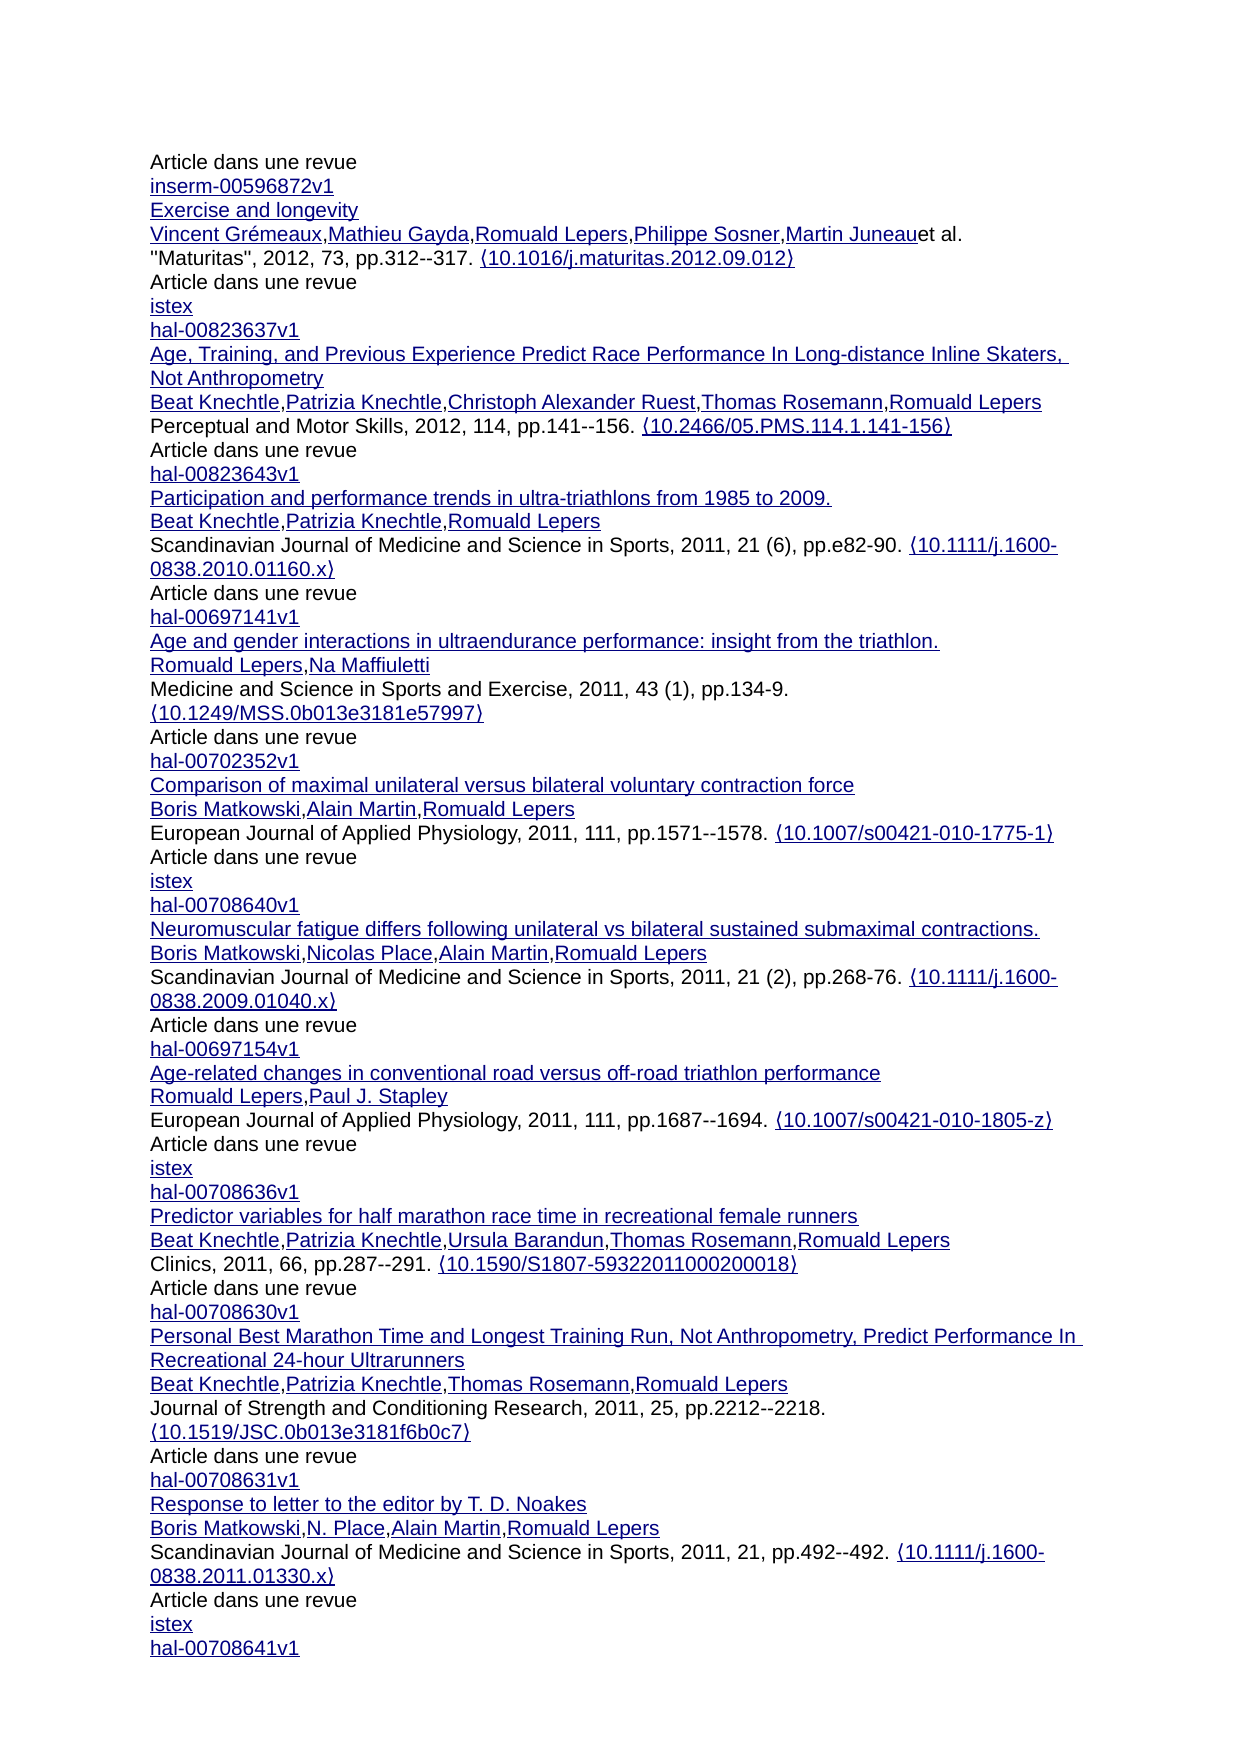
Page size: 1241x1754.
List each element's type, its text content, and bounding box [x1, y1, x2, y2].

table_cell Age, Training, and Previous Experience Predict Race Performance In Long-distance Inline Skaters, Not Anthropometry Beat Knechtle,Patrizia Knechtle,Christoph Alexander Ruest,Thomas Rosemann,Romuald Lepers Perceptual and Motor Skills, 2012, 114, pp.141--156. ⟨10.2466/05.PMS.114.1.141-156⟩ Article dans une revue hal-00823643v1 [150, 342, 1090, 485]
table_cell Exercise and longevity Vincent Grémeaux,Mathieu Gayda,Romuald Lepers,Philippe Sosner,Martin Juneauet al. ''Maturitas'', 2012, 73, pp.312--317. ⟨10.1016/j.maturitas.2012.09.012⟩ Article dans une revue istex hal-00823637v1 [150, 198, 1090, 342]
table_cell Predictor variables for half marathon race time in recreational female runners Beat Knechtle,Patrizia Knechtle,Ursula Barandun,Thomas Rosemann,Romuald Lepers Clinics, 2011, 66, pp.287--291. ⟨10.1590/S1807-59322011000200018⟩ Article dans une revue hal-00708630v1 [150, 1204, 1090, 1324]
table_cell Response to letter to the editor by T. D. Noakes Boris Matkowski,N. Place,Alain Martin,Romuald Lepers Scandinavian Journal of Medicine and Science in Sports, 2011, 21, pp.492--492. ⟨10.1111/j.1600-0838.2011.01330.x⟩ Article dans une revue istex hal-00708641v1 [150, 1492, 1090, 1659]
table_cell Neuromuscular fatigue differs following unilateral vs bilateral sustained submaximal contractions. Boris Matkowski,Nicolas Place,Alain Martin,Romuald Lepers Scandinavian Journal of Medicine and Science in Sports, 2011, 21 (2), pp.268-76. ⟨10.1111/j.1600-0838.2009.01040.x⟩ Article dans une revue hal-00697154v1 [150, 917, 1090, 1060]
table_cell Age and gender interactions in ultraendurance performance: insight from the triathlon. Romuald Lepers,Na Maffiuletti Medicine and Science in Sports and Exercise, 2011, 43 (1), pp.134-9. ⟨10.1249/MSS.0b013e3181e57997⟩ Article dans une revue hal-00702352v1 [150, 629, 1090, 773]
table_cell Personal Best Marathon Time and Longest Training Run, Not Anthropometry, Predict Performance In Recreational 24-hour Ultrarunners Beat Knechtle,Patrizia Knechtle,Thomas Rosemann,Romuald Lepers Journal of Strength and Conditioning Research, 2011, 25, pp.2212--2218. ⟨10.1519/JSC.0b013e3181f6b0c7⟩ Article dans une revue hal-00708631v1 [150, 1324, 1090, 1492]
table_cell Participation and performance trends in ultra-triathlons from 1985 to 2009. Beat Knechtle,Patrizia Knechtle,Romuald Lepers Scandinavian Journal of Medicine and Science in Sports, 2011, 21 (6), pp.e82-90. ⟨10.1111/j.1600-0838.2010.01160.x⟩ Article dans une revue hal-00697141v1 [150, 485, 1090, 629]
table_cell Age-related changes in conventional road versus off-road triathlon performance Romuald Lepers,Paul J. Stapley European Journal of Applied Physiology, 2011, 111, pp.1687--1694. ⟨10.1007/s00421-010-1805-z⟩ Article dans une revue istex hal-00708636v1 [150, 1060, 1090, 1204]
table_cell Comparison of maximal unilateral versus bilateral voluntary contraction force Boris Matkowski,Alain Martin,Romuald Lepers European Journal of Applied Physiology, 2011, 111, pp.1571--1578. ⟨10.1007/s00421-010-1775-1⟩ Article dans une revue istex hal-00708640v1 [150, 773, 1090, 917]
table_cell Article dans une revue inserm-00596872v1 [150, 150, 1090, 198]
